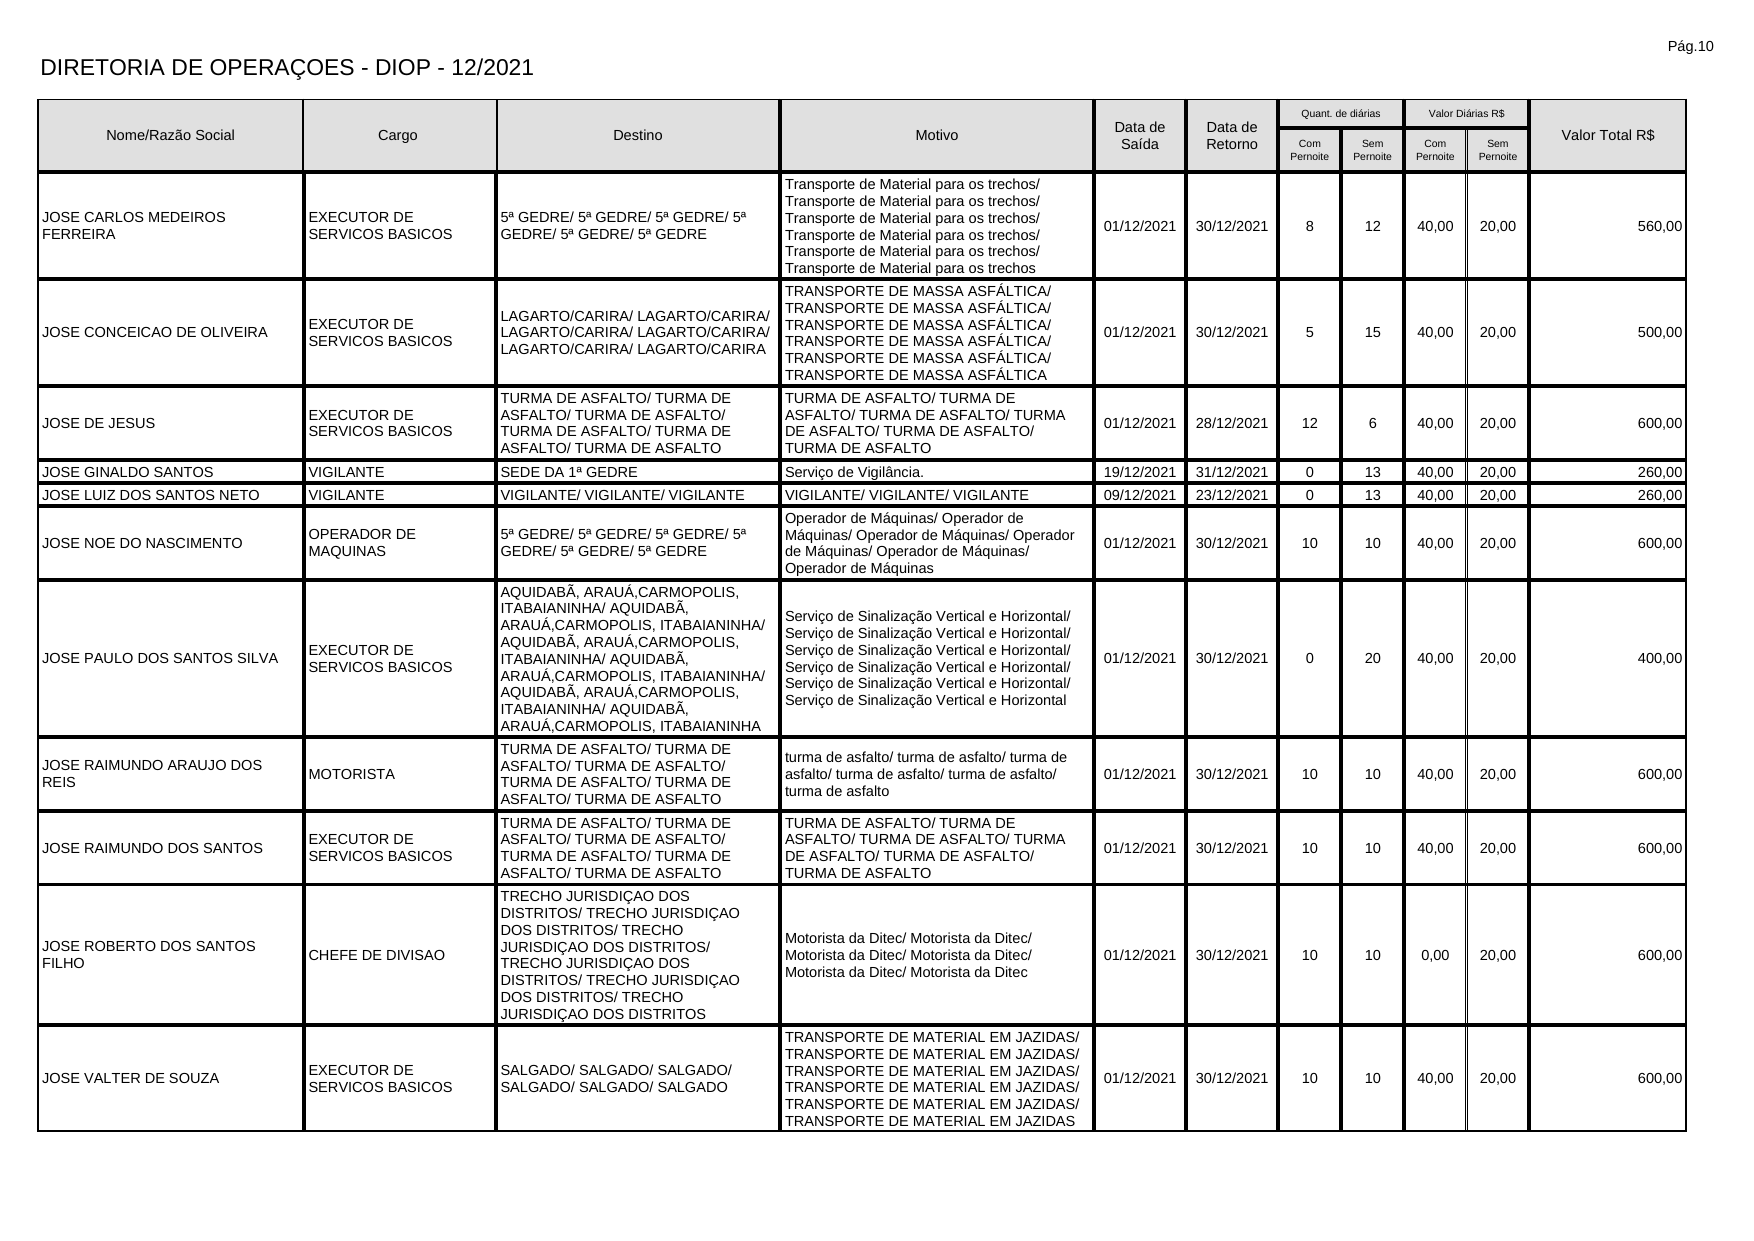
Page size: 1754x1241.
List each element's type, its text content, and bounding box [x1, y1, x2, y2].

table_cell 01/12/2021 [1096, 281, 1184, 384]
table_cell 10 [1280, 813, 1339, 883]
table_cell JOSE NOE DO NASCIMENTO [39, 508, 302, 578]
table_cell JOSE VALTER DE SOUZA [39, 1027, 302, 1130]
table_cell Data de Retorno [1188, 100, 1276, 170]
table_cell JOSE PAULO DOS SANTOS SILVA [39, 582, 302, 735]
table_cell 600,00 [1531, 508, 1685, 578]
table_cell 30/12/2021 [1188, 174, 1276, 277]
table_cell 01/12/2021 [1096, 388, 1184, 458]
table_cell Sem Pernoite [1468, 130, 1527, 170]
table_cell TURMA DE ASFALTO/ TURMA DE ASFALTO/ TURMA DE ASFALTO/ TURMA DE ASFALTO/ TURMA DE ASFALTO/ TURMA DE ASFALTO [498, 388, 778, 458]
table_cell 01/12/2021 [1096, 582, 1184, 735]
table_cell 40,00 [1406, 462, 1465, 481]
table_cell 10 [1343, 508, 1402, 578]
table_cell 260,00 [1531, 462, 1685, 481]
table_cell 20,00 [1468, 1027, 1527, 1130]
table_cell JOSE CARLOS MEDEIROS FERREIRA [39, 174, 302, 277]
table_cell Serviço de Vigilância. [782, 462, 1092, 481]
table_cell 12 [1343, 174, 1402, 277]
table_cell 40,00 [1406, 739, 1465, 809]
table_cell Transporte de Material para os trechos/ Transporte de Material para os trechos/ Transporte de Material para os trechos/ Transporte de Material para os trechos/ Transporte de Material para os trechos/ Transporte de Material para os trechos [782, 174, 1092, 277]
table_cell 19/12/2021 [1096, 462, 1184, 481]
table_cell 500,00 [1531, 281, 1685, 384]
table_cell EXECUTOR DE SERVICOS BASICOS [306, 281, 494, 384]
table_cell VIGILANTE/ VIGILANTE/ VIGILANTE [498, 485, 778, 504]
table_cell 20,00 [1468, 485, 1527, 504]
table_cell 10 [1280, 1027, 1339, 1130]
table_cell JOSE GINALDO SANTOS [39, 462, 302, 481]
table_cell 20,00 [1468, 508, 1527, 578]
table_cell 0 [1280, 582, 1339, 735]
table_cell 01/12/2021 [1096, 886, 1184, 1023]
table_cell Destino [498, 100, 778, 170]
table_cell 10 [1343, 813, 1402, 883]
table_cell 12 [1280, 388, 1339, 458]
table_cell OPERADOR DE MAQUINAS [306, 508, 494, 578]
table_cell 09/12/2021 [1096, 485, 1184, 504]
table_cell 10 [1280, 508, 1339, 578]
table_cell LAGARTO/CARIRA/ LAGARTO/CARIRA/ LAGARTO/CARIRA/ LAGARTO/CARIRA/ LAGARTO/CARIRA/ LAGARTO/CARIRA [498, 281, 778, 384]
table_cell 30/12/2021 [1188, 813, 1276, 883]
table_cell Com Pernoite [1406, 130, 1465, 170]
table_cell Com Pernoite [1280, 130, 1339, 170]
table_cell [37, 37, 1573, 54]
table_cell Data de Saída [1096, 100, 1184, 170]
table_cell CHEFE DE DIVISAO [306, 886, 494, 1023]
table_cell TURMA DE ASFALTO/ TURMA DE ASFALTO/ TURMA DE ASFALTO/ TURMA DE ASFALTO/ TURMA DE ASFALTO/ TURMA DE ASFALTO [782, 813, 1092, 883]
table_cell TURMA DE ASFALTO/ TURMA DE ASFALTO/ TURMA DE ASFALTO/ TURMA DE ASFALTO/ TURMA DE ASFALTO/ TURMA DE ASFALTO [782, 388, 1092, 458]
table_cell TURMA DE ASFALTO/ TURMA DE ASFALTO/ TURMA DE ASFALTO/ TURMA DE ASFALTO/ TURMA DE ASFALTO/ TURMA DE ASFALTO [498, 813, 778, 883]
table_cell 6 [1343, 388, 1402, 458]
table_cell Cargo [304, 100, 496, 170]
table_cell 600,00 [1531, 886, 1685, 1023]
table_cell JOSE ROBERTO DOS SANTOS FILHO [39, 886, 302, 1023]
table_cell 30/12/2021 [1188, 281, 1276, 384]
table_cell Motivo [782, 100, 1092, 170]
table_cell 400,00 [1531, 582, 1685, 735]
table_cell 20,00 [1468, 886, 1527, 1023]
table_cell 30/12/2021 [1188, 1027, 1276, 1130]
table_cell DIRETORIA DE OPERAÇOES - DIOP - 12/2021 [37, 54, 1322, 84]
table_cell VIGILANTE [306, 462, 494, 481]
table_cell SEDE DA 1ª GEDRE [498, 462, 778, 481]
table_cell 30/12/2021 [1188, 582, 1276, 735]
table_cell Quant. de diárias [1280, 100, 1402, 126]
table_cell EXECUTOR DE SERVICOS BASICOS [306, 813, 494, 883]
table_cell 40,00 [1406, 508, 1465, 578]
table_cell 20,00 [1468, 739, 1527, 809]
table_cell 20,00 [1468, 388, 1527, 458]
table_cell 10 [1280, 886, 1339, 1023]
table_cell 40,00 [1406, 813, 1465, 883]
table_cell 40,00 [1406, 485, 1465, 504]
table_cell 20,00 [1468, 281, 1527, 384]
table_cell EXECUTOR DE SERVICOS BASICOS [306, 582, 494, 735]
table_cell JOSE CONCEICAO DE OLIVEIRA [39, 281, 302, 384]
table_cell 0,00 [1406, 886, 1465, 1023]
table_cell Nome/Razão Social [39, 100, 302, 170]
table_cell 20,00 [1468, 174, 1527, 277]
table_cell 40,00 [1406, 281, 1465, 384]
table_cell 20,00 [1468, 813, 1527, 883]
table_cell 40,00 [1406, 582, 1465, 735]
table_cell 10 [1343, 1027, 1402, 1130]
table_cell 5ª GEDRE/ 5ª GEDRE/ 5ª GEDRE/ 5ª GEDRE/ 5ª GEDRE/ 5ª GEDRE [498, 508, 778, 578]
table_cell 20,00 [1468, 582, 1527, 735]
table_cell [37, 84, 1322, 98]
table_cell 20,00 [1468, 462, 1527, 481]
table_cell Valor Total R$ [1531, 100, 1685, 170]
table_cell [1322, 54, 1717, 98]
table_cell 13 [1343, 485, 1402, 504]
table_cell 01/12/2021 [1096, 174, 1184, 277]
table_cell 5 [1280, 281, 1339, 384]
table_cell 600,00 [1531, 388, 1685, 458]
table_cell 10 [1280, 739, 1339, 809]
table_cell 13 [1343, 462, 1402, 481]
table_cell Valor Diárias R$ [1406, 100, 1527, 126]
table_cell 40,00 [1406, 388, 1465, 458]
table_cell Serviço de Sinalização Vertical e Horizontal/ Serviço de Sinalização Vertical e Horizontal/ Serviço de Sinalização Vertical e Horizontal/ Serviço de Sinalização Vertical e Horizontal/ Serviço de Sinalização Vertical e Horizontal/ Serviço de Sinalização Vertical e Horizontal [782, 582, 1092, 735]
table_cell TURMA DE ASFALTO/ TURMA DE ASFALTO/ TURMA DE ASFALTO/ TURMA DE ASFALTO/ TURMA DE ASFALTO/ TURMA DE ASFALTO [498, 739, 778, 809]
table_cell [1687, 99, 1717, 1202]
table_cell SALGADO/ SALGADO/ SALGADO/ SALGADO/ SALGADO/ SALGADO [498, 1027, 778, 1130]
table_cell 31/12/2021 [1188, 462, 1276, 481]
table_cell 20 [1343, 582, 1402, 735]
table_cell 40,00 [1406, 174, 1465, 277]
table_cell 0 [1280, 485, 1339, 504]
table_cell 260,00 [1531, 485, 1685, 504]
table_cell EXECUTOR DE SERVICOS BASICOS [306, 174, 494, 277]
table_cell Pág.10 [1573, 37, 1717, 54]
table_cell 40,00 [1406, 1027, 1465, 1130]
table_cell TRANSPORTE DE MASSA ASFÁLTICA/ TRANSPORTE DE MASSA ASFÁLTICA/ TRANSPORTE DE MASSA ASFÁLTICA/ TRANSPORTE DE MASSA ASFÁLTICA/ TRANSPORTE DE MASSA ASFÁLTICA/ TRANSPORTE DE MASSA ASFÁLTICA [782, 281, 1092, 384]
table_cell 8 [1280, 174, 1339, 277]
table_cell Sem Pernoite [1343, 130, 1402, 170]
table_cell VIGILANTE/ VIGILANTE/ VIGILANTE [782, 485, 1092, 504]
table_cell 15 [1343, 281, 1402, 384]
table_cell 01/12/2021 [1096, 508, 1184, 578]
table_cell JOSE RAIMUNDO DOS SANTOS [39, 813, 302, 883]
table_cell [37, 1132, 1687, 1202]
table_cell 600,00 [1531, 813, 1685, 883]
table_cell 30/12/2021 [1188, 739, 1276, 809]
table_cell Operador de Máquinas/ Operador de Máquinas/ Operador de Máquinas/ Operador de Máquinas/ Operador de Máquinas/ Operador de Máquinas [782, 508, 1092, 578]
table_cell 30/12/2021 [1188, 508, 1276, 578]
table_cell 01/12/2021 [1096, 1027, 1184, 1130]
table_cell 01/12/2021 [1096, 739, 1184, 809]
table_cell 01/12/2021 [1096, 813, 1184, 883]
table_cell 10 [1343, 739, 1402, 809]
table_cell 30/12/2021 [1188, 886, 1276, 1023]
table_cell 23/12/2021 [1188, 485, 1276, 504]
table_cell turma de asfalto/ turma de asfalto/ turma de asfalto/ turma de asfalto/ turma de asfalto/ turma de asfalto [782, 739, 1092, 809]
table_cell JOSE LUIZ DOS SANTOS NETO [39, 485, 302, 504]
table_cell 28/12/2021 [1188, 388, 1276, 458]
table_cell 600,00 [1531, 739, 1685, 809]
table_cell 10 [1343, 886, 1402, 1023]
table_cell 5ª GEDRE/ 5ª GEDRE/ 5ª GEDRE/ 5ª GEDRE/ 5ª GEDRE/ 5ª GEDRE [498, 174, 778, 277]
table_cell 0 [1280, 462, 1339, 481]
table_cell TRECHO JURISDIÇAO DOS DISTRITOS/ TRECHO JURISDIÇAO DOS DISTRITOS/ TRECHO JURISDIÇAO DOS DISTRITOS/ TRECHO JURISDIÇAO DOS DISTRITOS/ TRECHO JURISDIÇAO DOS DISTRITOS/ TRECHO JURISDIÇAO DOS DISTRITOS [498, 886, 778, 1023]
table_cell TRANSPORTE DE MATERIAL EM JAZIDAS/ TRANSPORTE DE MATERIAL EM JAZIDAS/ TRANSPORTE DE MATERIAL EM JAZIDAS/ TRANSPORTE DE MATERIAL EM JAZIDAS/ TRANSPORTE DE MATERIAL EM JAZIDAS/ TRANSPORTE DE MATERIAL EM JAZIDAS [782, 1027, 1092, 1130]
table_cell EXECUTOR DE SERVICOS BASICOS [306, 1027, 494, 1130]
table_cell MOTORISTA [306, 739, 494, 809]
table_cell 560,00 [1531, 174, 1685, 277]
table_cell 600,00 [1531, 1027, 1685, 1130]
table_cell EXECUTOR DE SERVICOS BASICOS [306, 388, 494, 458]
table_cell JOSE RAIMUNDO ARAUJO DOS REIS [39, 739, 302, 809]
table_cell Motorista da Ditec/ Motorista da Ditec/ Motorista da Ditec/ Motorista da Ditec/ Motorista da Ditec/ Motorista da Ditec [782, 886, 1092, 1023]
table_cell VIGILANTE [306, 485, 494, 504]
table_cell AQUIDABÃ, ARAUÁ,CARMOPOLIS, ITABAIANINHA/ AQUIDABÃ, ARAUÁ,CARMOPOLIS, ITABAIANINHA/ AQUIDABÃ, ARAUÁ,CARMOPOLIS, ITABAIANINHA/ AQUIDABÃ, ARAUÁ,CARMOPOLIS, ITABAIANINHA/ AQUIDABÃ, ARAUÁ,CARMOPOLIS, ITABAIANINHA/ AQUIDABÃ, ARAUÁ,CARMOPOLIS, ITABAIANINHA [498, 582, 778, 735]
table_cell JOSE DE JESUS [39, 388, 302, 458]
